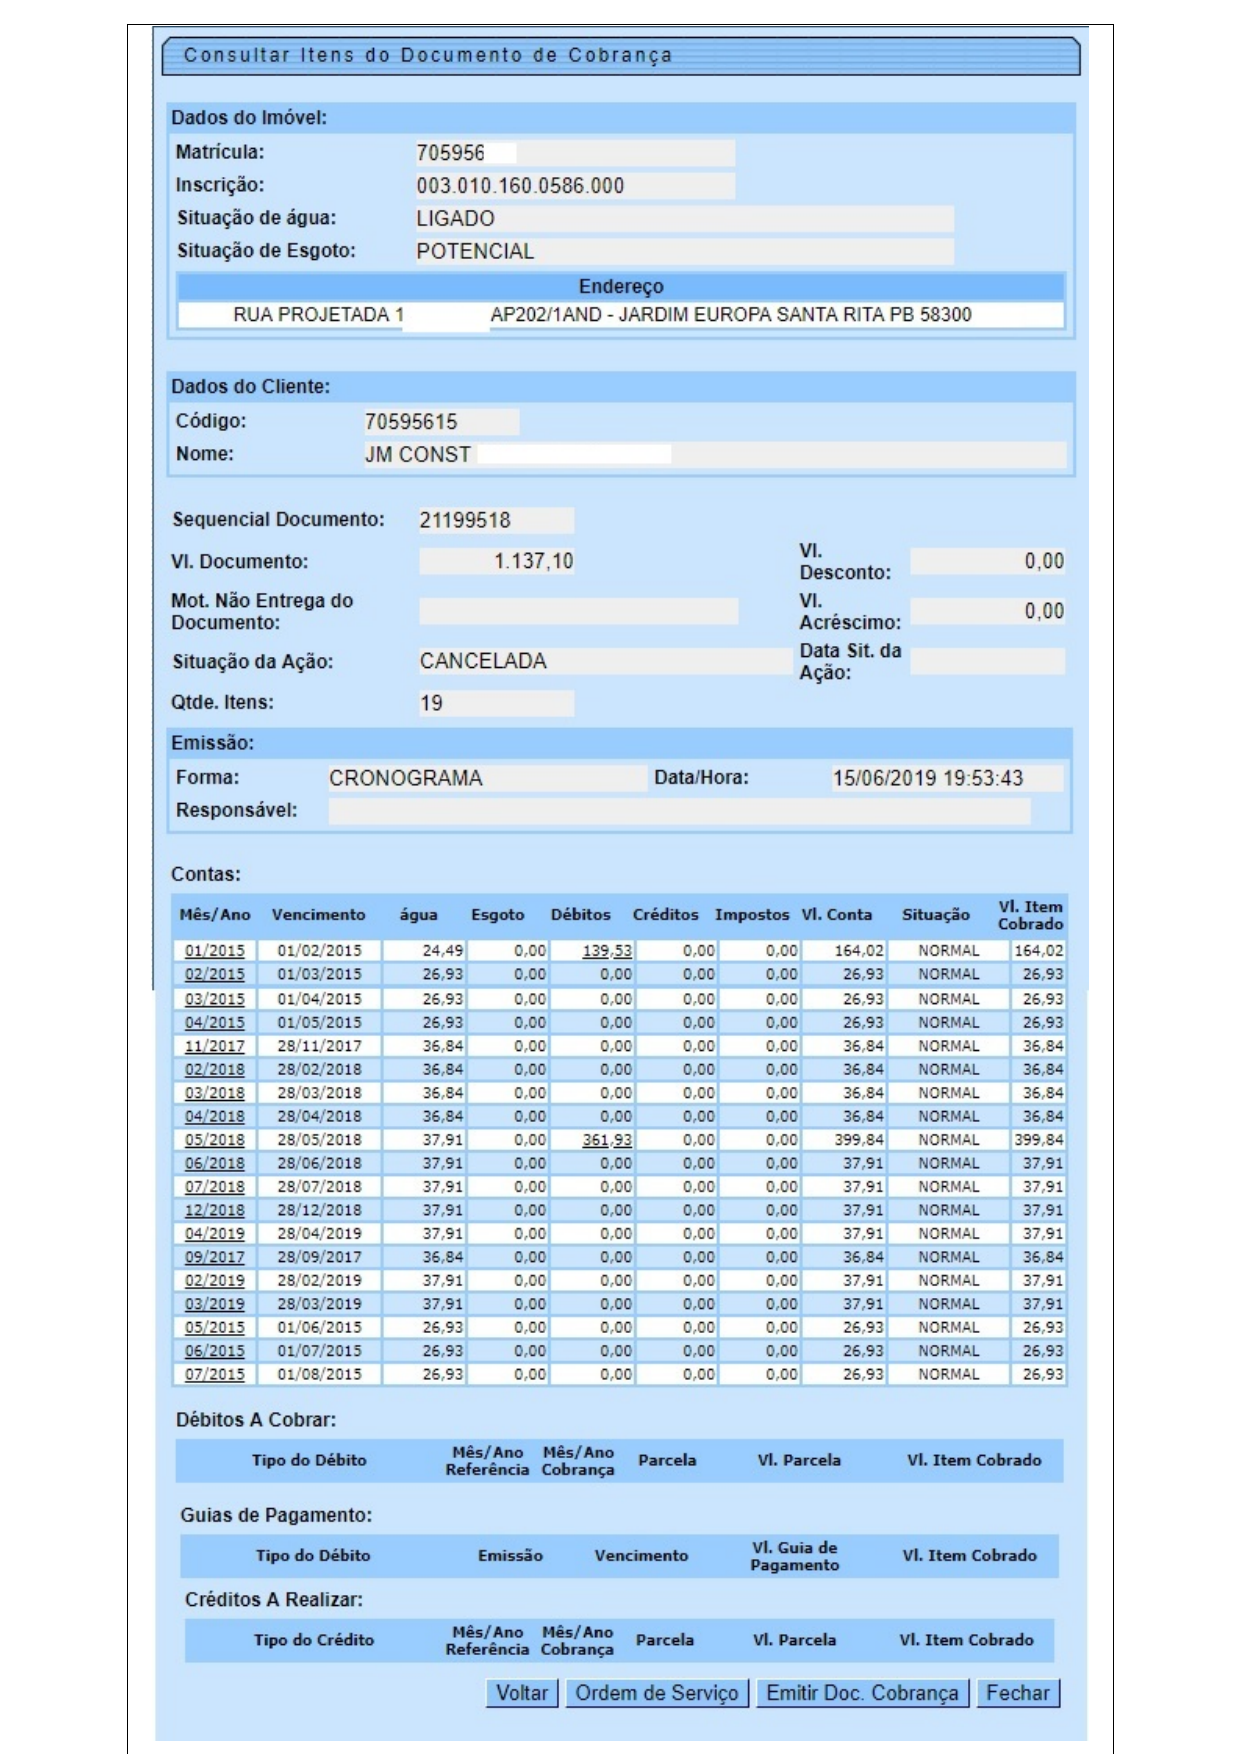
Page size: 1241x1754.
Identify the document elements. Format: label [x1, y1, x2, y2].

table_header [128, 25, 1113, 1754]
picture [151, 26, 1089, 1741]
